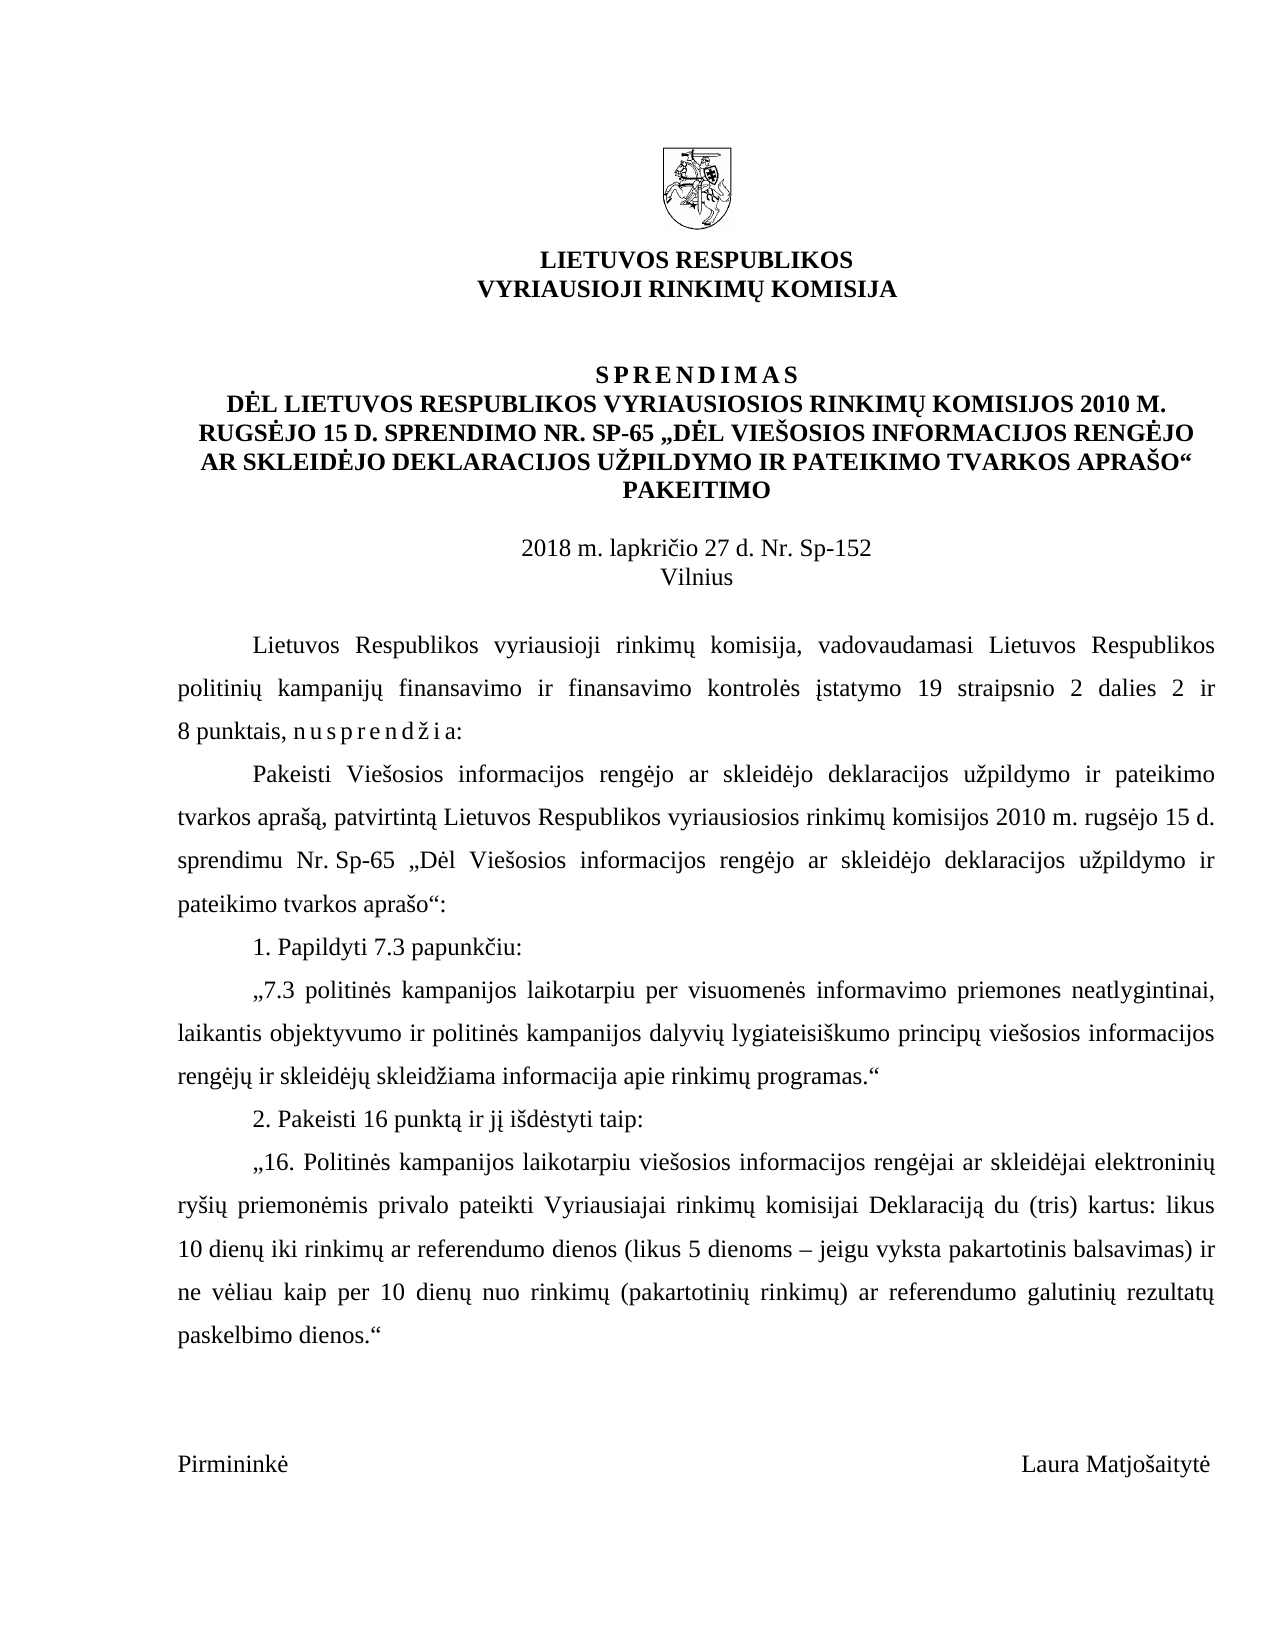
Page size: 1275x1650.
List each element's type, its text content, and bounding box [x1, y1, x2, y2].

text VYRIAUSIOJI RINKIMŲ KOMISIJA [177, 274, 1216, 303]
text Pakeisti Viešosios informacijos rengėjo ar skleidėjo deklaracijos užpildymo ir pateikimo tvarkos aprašą, patvirtintą Lietuvos Respublikos vyriausiosios rinkimų komisijos 2010 m. rugsėjo 15 d. sprendimu Nr. Sp-65 „Dėl Viešosios informacijos rengėjo ar skleidėjo deklaracijos užpildymo ir pateikimo tvarkos aprašo“: [177, 759, 1216, 917]
text 1. Papildyti 7.3 papunkčiu: [177, 932, 1216, 961]
text LIETUVOS RESPUBLIKOS [177, 246, 1216, 274]
text 2. Pakeisti 16 punktą ir jį išdėstyti taip: [177, 1104, 1216, 1133]
text „7.3 politinės kampanijos laikotarpiu per visuomenės informavimo priemones neatlygintinai, laikantis objektyvumo ir politinės kampanijos dalyvių lygiateisiškumo principų viešosios informacijos rengėjų ir skleidėjų skleidžiama informacija apie rinkimų programas.“ [177, 975, 1216, 1090]
text „16. Politinės kampanijos laikotarpiu viešosios informacijos rengėjai ar skleidėjai elektroninių ryšių priemonėmis privalo pateikti Vyriausiajai rinkimų komisijai Deklaraciją du (tris) kartus: likus 10 dienų iki rinkimų ar referendumo dienos (likus 5 dienoms – jeigu vyksta pakartotinis balsavimas) ir ne vėliau kaip per 10 dienų nuo rinkimų (pakartotinių rinkimų) ar referendumo galutinių rezultatų paskelbimo dienos.“ [177, 1147, 1216, 1349]
text DĖL lietuvos respublikos vyriausiosios rinkimų komisijos 2010 m. rugsėjo 15 d. sprendimo Nr. Sp-65 „DĖL VIEŠOSIOS INFORMACIJOS RENGĖJO AR SKLEIDĖJO DEKLARACIJOS UŽPILDYMO IR PATEIKIMO TVARKOS APRAŠO“ pakeitimo [177, 389, 1216, 504]
text SpREndimas [177, 361, 1216, 389]
text Pirmininkė Laura Matjošaitytė [177, 1449, 1216, 1478]
text Lietuvos Respublikos vyriausioji rinkimų komisija, vadovaudamasi Lietuvos Respublikos politinių kampanijų finansavimo ir finansavimo kontrolės įstatymo 19 straipsnio 2 dalies 2 ir 8 punktais, nusprendžia: [177, 630, 1216, 745]
text 2018 m. lapkričio 27 d. Nr. Sp-152 [177, 533, 1216, 562]
text Vilnius [177, 562, 1216, 591]
